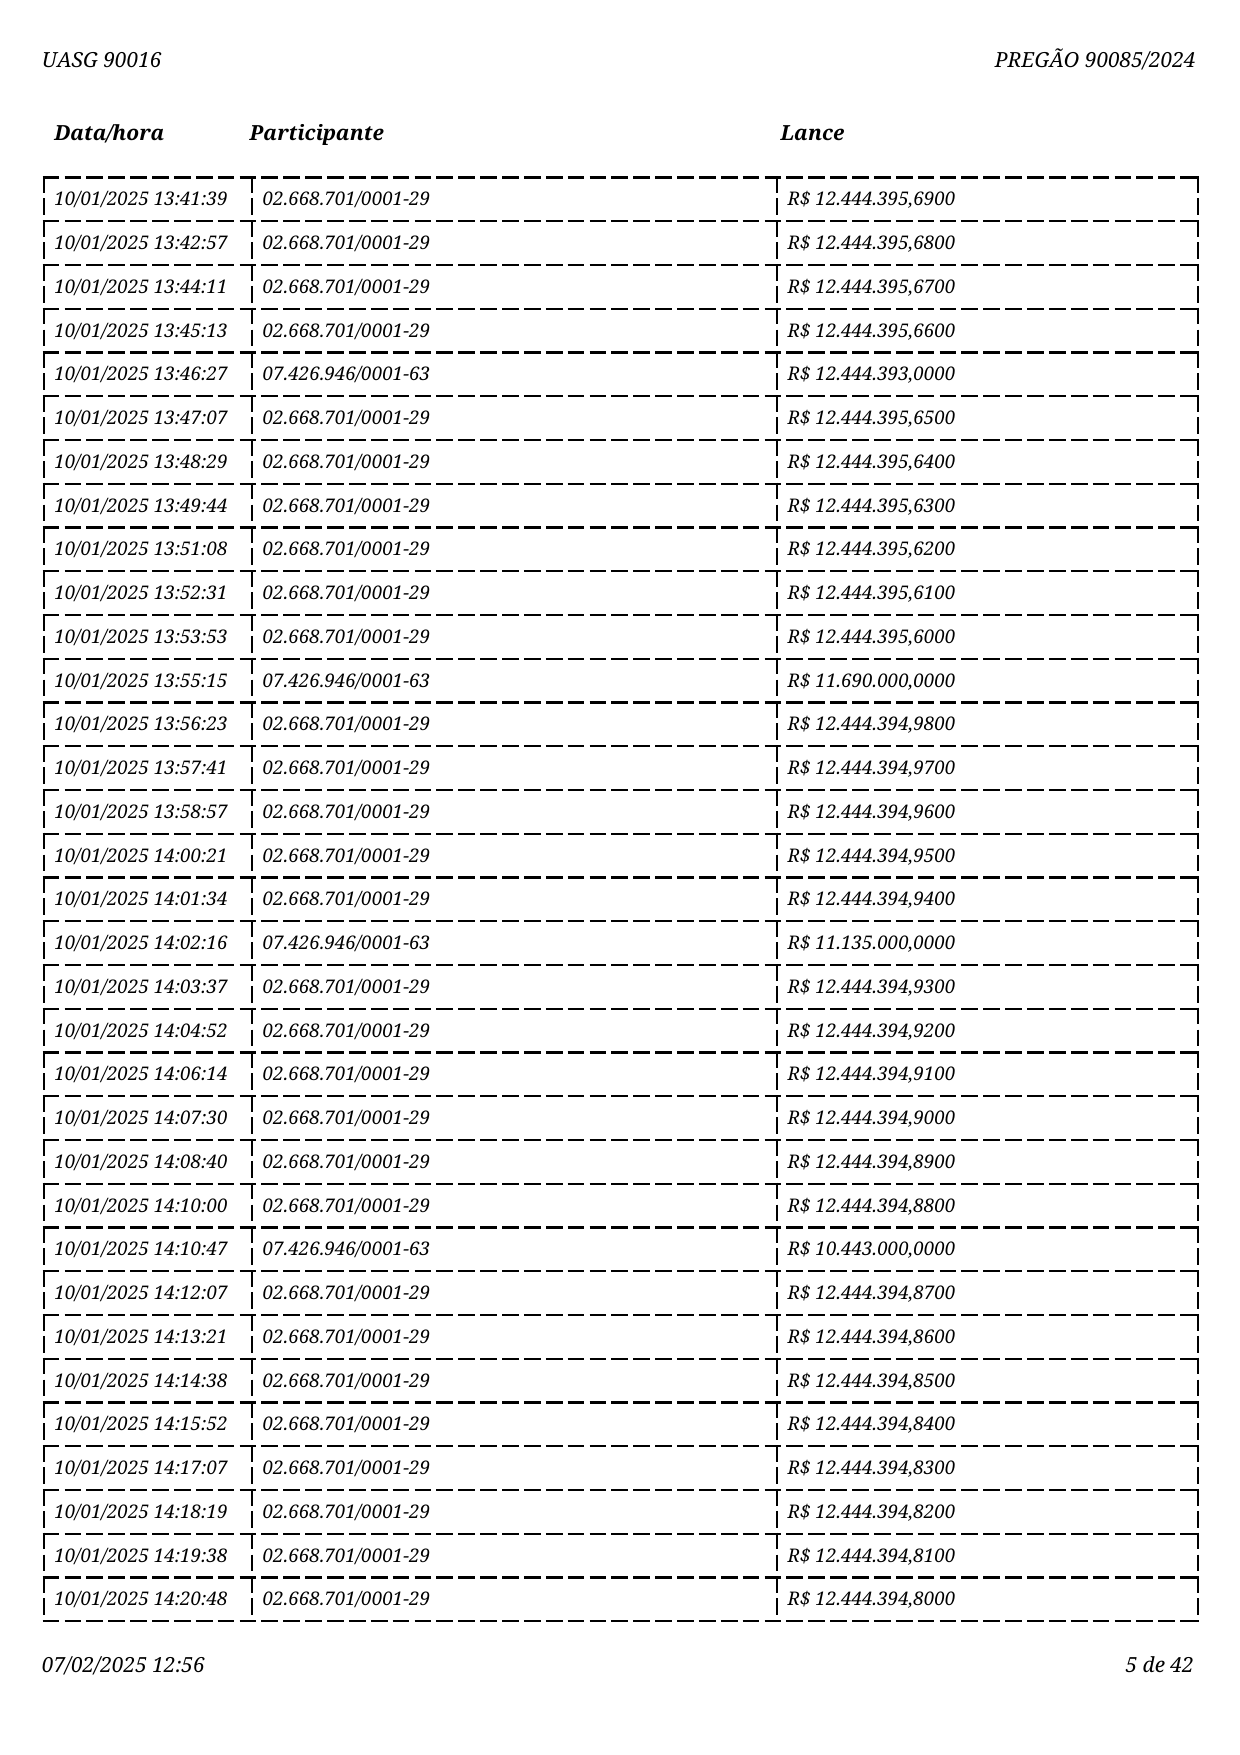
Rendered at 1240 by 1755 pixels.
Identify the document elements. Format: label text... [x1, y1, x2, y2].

table_cell R$ 12.444.394,9300 [777, 964, 1198, 1008]
table_header R$ 12.444.395,6900 [777, 176, 1198, 220]
table_cell R$ 12.444.394,8800 [777, 1183, 1198, 1226]
table_cell 02.668.701/0001-29 [252, 308, 777, 351]
table_cell R$ 12.444.394,8100 [777, 1533, 1198, 1576]
table_cell R$ 12.444.394,9200 [777, 1008, 1198, 1051]
table_cell 10/01/2025 13:51:08 [44, 526, 252, 570]
table_cell 10/01/2025 13:53:53 [44, 614, 252, 658]
table_cell 10/01/2025 13:56:23 [44, 701, 252, 745]
table_cell 07.426.946/0001-63 [252, 658, 777, 701]
table_cell R$ 12.444.395,6700 [777, 264, 1198, 308]
table_cell 02.668.701/0001-29 [252, 1401, 777, 1445]
table_cell 02.668.701/0001-29 [252, 745, 777, 789]
table_cell R$ 12.444.394,8300 [777, 1445, 1198, 1489]
table_cell 02.668.701/0001-29 [252, 1489, 777, 1533]
table_cell R$ 12.444.394,9600 [777, 789, 1198, 833]
table_cell 10/01/2025 13:58:57 [44, 789, 252, 833]
table_cell 10/01/2025 14:03:37 [44, 964, 252, 1008]
table_cell 07.426.946/0001-63 [252, 351, 777, 395]
table_cell 10/01/2025 14:14:38 [44, 1358, 252, 1401]
table_cell 10/01/2025 13:47:07 [44, 395, 252, 439]
table_cell 02.668.701/0001-29 [252, 439, 777, 483]
table_cell 10/01/2025 14:12:07 [44, 1270, 252, 1314]
table_cell R$ 12.444.395,6200 [777, 526, 1198, 570]
table_cell 02.668.701/0001-29 [252, 1270, 777, 1314]
table_cell R$ 12.444.394,8200 [777, 1489, 1198, 1533]
table_cell 10/01/2025 14:18:19 [44, 1489, 252, 1533]
table_cell 10/01/2025 14:08:40 [44, 1139, 252, 1183]
table_cell R$ 12.444.394,8500 [777, 1358, 1198, 1401]
table_header 02.668.701/0001-29 [252, 176, 777, 220]
table_cell 10/01/2025 13:42:57 [44, 220, 252, 264]
table_cell R$ 12.444.395,6500 [777, 395, 1198, 439]
table_cell 02.668.701/0001-29 [252, 1139, 777, 1183]
table_cell 10/01/2025 13:57:41 [44, 745, 252, 789]
table_cell 02.668.701/0001-29 [252, 483, 777, 526]
table_cell R$ 11.690.000,0000 [777, 658, 1198, 701]
table_cell 02.668.701/0001-29 [252, 1576, 777, 1620]
table_cell 02.668.701/0001-29 [252, 570, 777, 614]
table_cell R$ 12.444.394,8000 [777, 1576, 1198, 1620]
table_cell 10/01/2025 13:49:44 [44, 483, 252, 526]
table_cell R$ 12.444.394,9100 [777, 1051, 1198, 1095]
table_cell 02.668.701/0001-29 [252, 1051, 777, 1095]
table_cell 10/01/2025 13:55:15 [44, 658, 252, 701]
table_cell 02.668.701/0001-29 [252, 1008, 777, 1051]
table_cell 02.668.701/0001-29 [252, 526, 777, 570]
table_cell 02.668.701/0001-29 [252, 1183, 777, 1226]
table_cell 10/01/2025 13:45:13 [44, 308, 252, 351]
table_cell R$ 12.444.395,6800 [777, 220, 1198, 264]
table_cell 02.668.701/0001-29 [252, 701, 777, 745]
table_cell R$ 12.444.395,6100 [777, 570, 1198, 614]
table_cell 02.668.701/0001-29 [252, 1358, 777, 1401]
table_cell 10/01/2025 14:10:47 [44, 1226, 252, 1270]
table_cell R$ 12.444.394,9700 [777, 745, 1198, 789]
table_cell R$ 12.444.395,6400 [777, 439, 1198, 483]
table_cell R$ 11.135.000,0000 [777, 920, 1198, 964]
table_cell 02.668.701/0001-29 [252, 1095, 777, 1139]
table_cell 10/01/2025 14:06:14 [44, 1051, 252, 1095]
table_cell 02.668.701/0001-29 [252, 964, 777, 1008]
table_cell 10/01/2025 14:02:16 [44, 920, 252, 964]
table_cell 02.668.701/0001-29 [252, 833, 777, 876]
table_cell 10/01/2025 14:17:07 [44, 1445, 252, 1489]
table_cell R$ 12.444.394,9500 [777, 833, 1198, 876]
table_cell 10/01/2025 13:44:11 [44, 264, 252, 308]
table_cell 10/01/2025 14:15:52 [44, 1401, 252, 1445]
table_cell 10/01/2025 14:10:00 [44, 1183, 252, 1226]
table_cell 02.668.701/0001-29 [252, 1533, 777, 1576]
table_cell 10/01/2025 14:07:30 [44, 1095, 252, 1139]
table_cell 10/01/2025 13:52:31 [44, 570, 252, 614]
table_cell R$ 12.444.395,6300 [777, 483, 1198, 526]
table_cell 02.668.701/0001-29 [252, 1445, 777, 1489]
table_cell 07.426.946/0001-63 [252, 1226, 777, 1270]
table_header 10/01/2025 13:41:39 [44, 176, 252, 220]
table_cell 02.668.701/0001-29 [252, 264, 777, 308]
table_cell 02.668.701/0001-29 [252, 1314, 777, 1358]
table_cell R$ 12.444.394,9800 [777, 701, 1198, 745]
table_cell R$ 10.443.000,0000 [777, 1226, 1198, 1270]
table_cell 10/01/2025 14:20:48 [44, 1576, 252, 1620]
table_cell 07.426.946/0001-63 [252, 920, 777, 964]
table_cell R$ 12.444.394,8400 [777, 1401, 1198, 1445]
table_cell R$ 12.444.395,6000 [777, 614, 1198, 658]
table_cell 10/01/2025 14:19:38 [44, 1533, 252, 1576]
table_cell 10/01/2025 14:13:21 [44, 1314, 252, 1358]
table_cell R$ 12.444.393,0000 [777, 351, 1198, 395]
table_cell 10/01/2025 14:01:34 [44, 876, 252, 920]
table_cell R$ 12.444.394,8600 [777, 1314, 1198, 1358]
table_cell 10/01/2025 13:46:27 [44, 351, 252, 395]
table_cell R$ 12.444.395,6600 [777, 308, 1198, 351]
table_cell 02.668.701/0001-29 [252, 220, 777, 264]
table_cell 02.668.701/0001-29 [252, 614, 777, 658]
table_cell 02.668.701/0001-29 [252, 876, 777, 920]
table_cell 02.668.701/0001-29 [252, 789, 777, 833]
table_cell 10/01/2025 14:00:21 [44, 833, 252, 876]
table_cell R$ 12.444.394,9000 [777, 1095, 1198, 1139]
table_cell R$ 12.444.394,8700 [777, 1270, 1198, 1314]
table_cell R$ 12.444.394,8900 [777, 1139, 1198, 1183]
table_cell 10/01/2025 14:04:52 [44, 1008, 252, 1051]
table_cell R$ 12.444.394,9400 [777, 876, 1198, 920]
table_cell 10/01/2025 13:48:29 [44, 439, 252, 483]
table_cell 02.668.701/0001-29 [252, 395, 777, 439]
